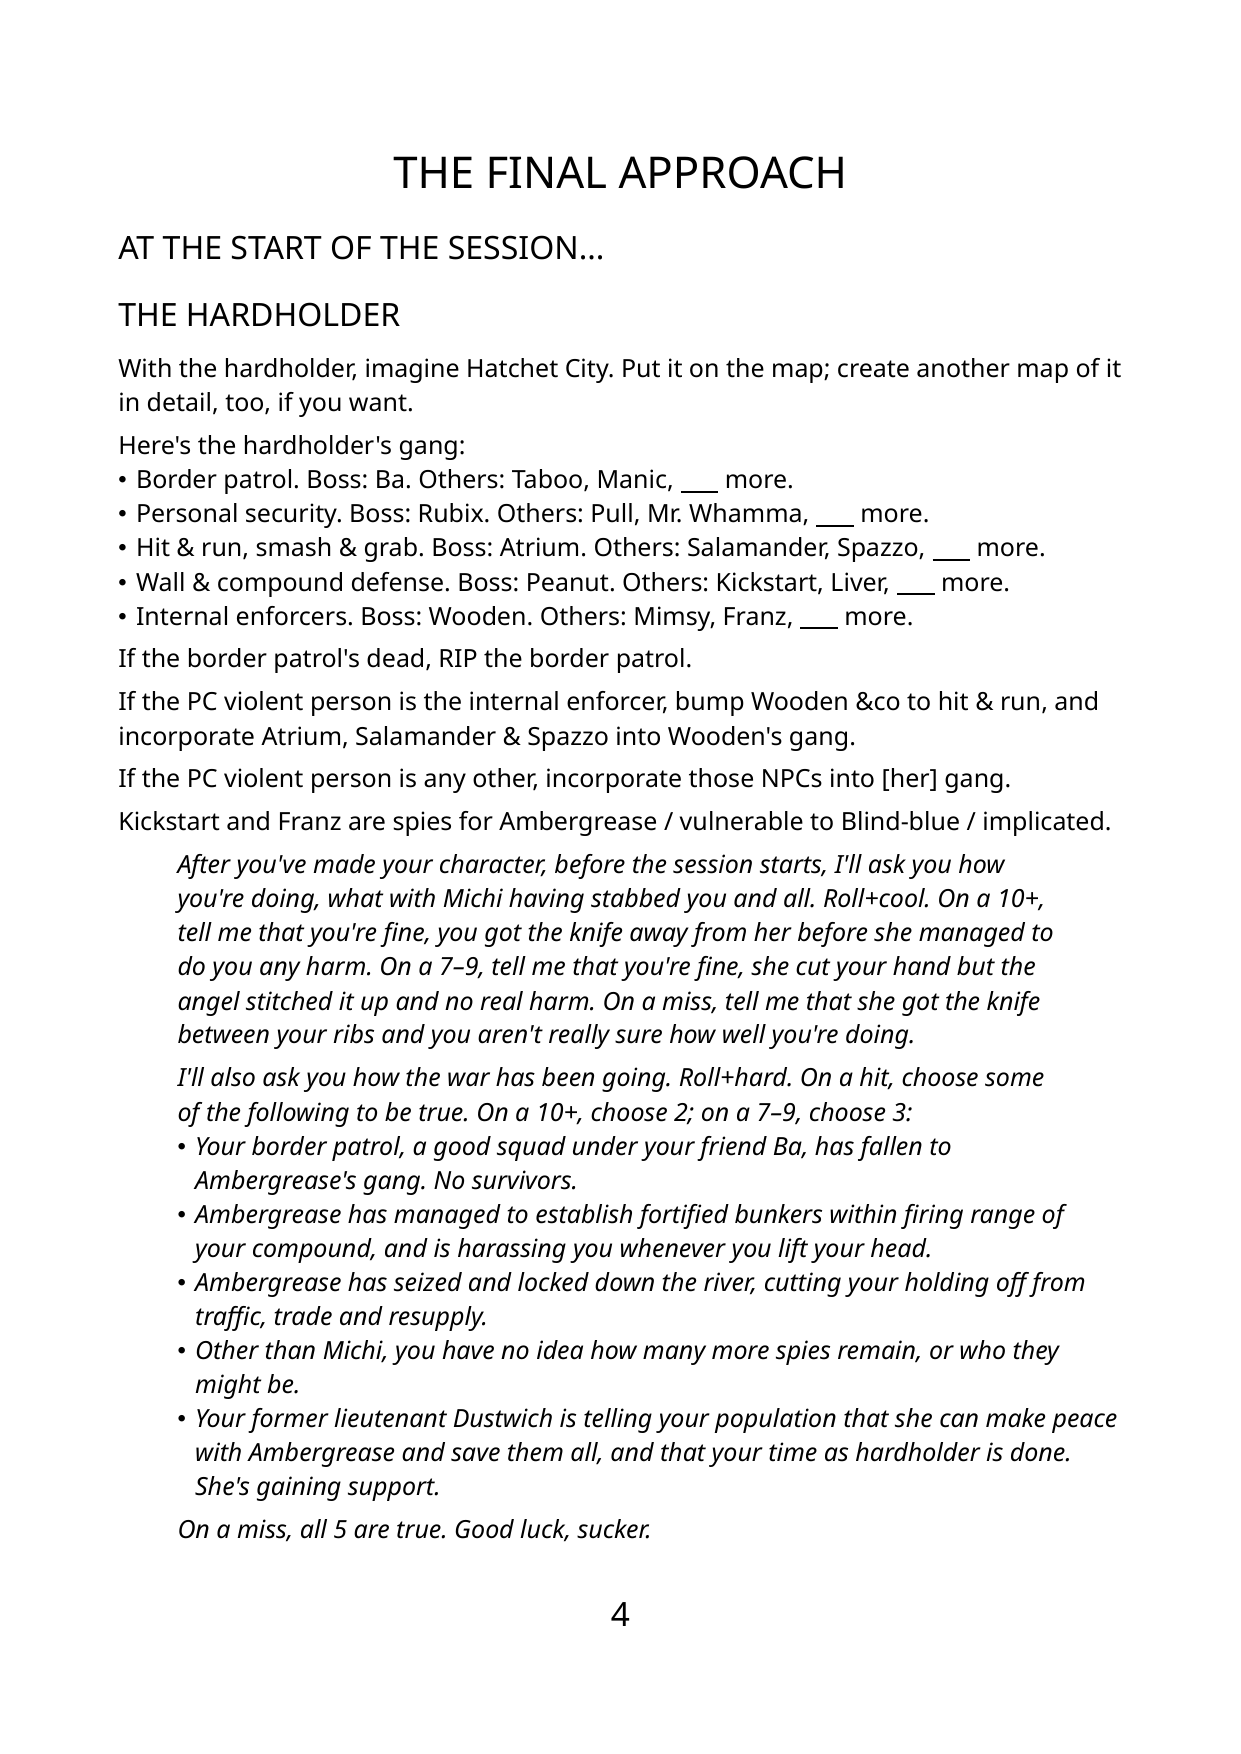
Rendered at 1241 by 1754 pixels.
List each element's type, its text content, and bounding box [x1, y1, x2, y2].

list Your former lieutenant Dustwich is telling your population that she can make peace with Ambergrease and save them all, and that your time as hardholder is done. She's gaining support. [177, 1401, 1122, 1503]
text Kickstart and Franz are spies for Ambergrease / vulnerable to Blind-blue / implicated. [118, 804, 1122, 838]
subtitle THE HARDHOLDER [118, 292, 1122, 336]
text After you've made your character, before the session starts, I'll ask you how you're doing, what with Michi having stabbed you and all. Roll+cool. On a 10+, tell me that you're fine, you got the knife away from her before she managed to do you any harm. On a 7–9, tell me that you're fine, she cut your hand but the angel stitched it up and no real harm. On a miss, tell me that she got the knife between your ribs and you aren't really sure how well you're doing. [177, 847, 1063, 1051]
text On a miss, all 5 are true. Good luck, sucker. [177, 1512, 1063, 1546]
list Your border patrol, a good squad under your friend Ba, has fallen to Ambergrease's gang. No survivors. [177, 1128, 1122, 1196]
list Other than Michi, you have no idea how many more spies remain, or who they might be. [177, 1333, 1122, 1401]
text With the hardholder, imagine Hatchet City. Put it on the map; create another map of it in detail, too, if you want. [118, 351, 1122, 419]
text I'll also ask you how the war has been going. Roll+hard. On a hit, choose some of the following to be true. On a 10+, choose 2; on a 7–9, choose 3: [177, 1060, 1063, 1128]
list Ambergrease has seized and locked down the river, cutting your holding off from traffic, trade and resupply. [177, 1264, 1122, 1333]
list Border patrol. Boss: Ba. Others: Taboo, Manic, more. [118, 462, 1122, 496]
list Wall & compound defense. Boss: Peanut. Others: Kickstart, Liver, more. [118, 564, 1122, 598]
text If the border patrol's dead, RIP the border patrol. [118, 641, 1122, 675]
list Internal enforcers. Boss: Wooden. Others: Mimsy, Franz, more. [118, 598, 1122, 632]
list Ambergrease has managed to establish fortified bunkers within firing range of your compound, and is harassing you whenever you lift your head. [177, 1196, 1122, 1264]
list Personal security. Boss: Rubix. Others: Pull, Mr. Whamma, more. [118, 496, 1122, 530]
text If the PC violent person is any other, incorporate those NPCs into [her] gang. [118, 761, 1122, 795]
subtitle AT THE START OF THE SESSION... [118, 225, 1122, 269]
text Here's the hardholder's gang: [118, 428, 1122, 462]
list Hit & run, smash & grab. Boss: Atrium. Others: Salamander, Spazzo, more. [118, 530, 1122, 564]
text If the PC violent person is the internal enforcer, bump Wooden &co to hit & run, and incorporate Atrium, Salamander & Spazzo into Wooden's gang. [118, 684, 1122, 752]
subtitle THE FINAL APPROACH [118, 142, 1122, 201]
